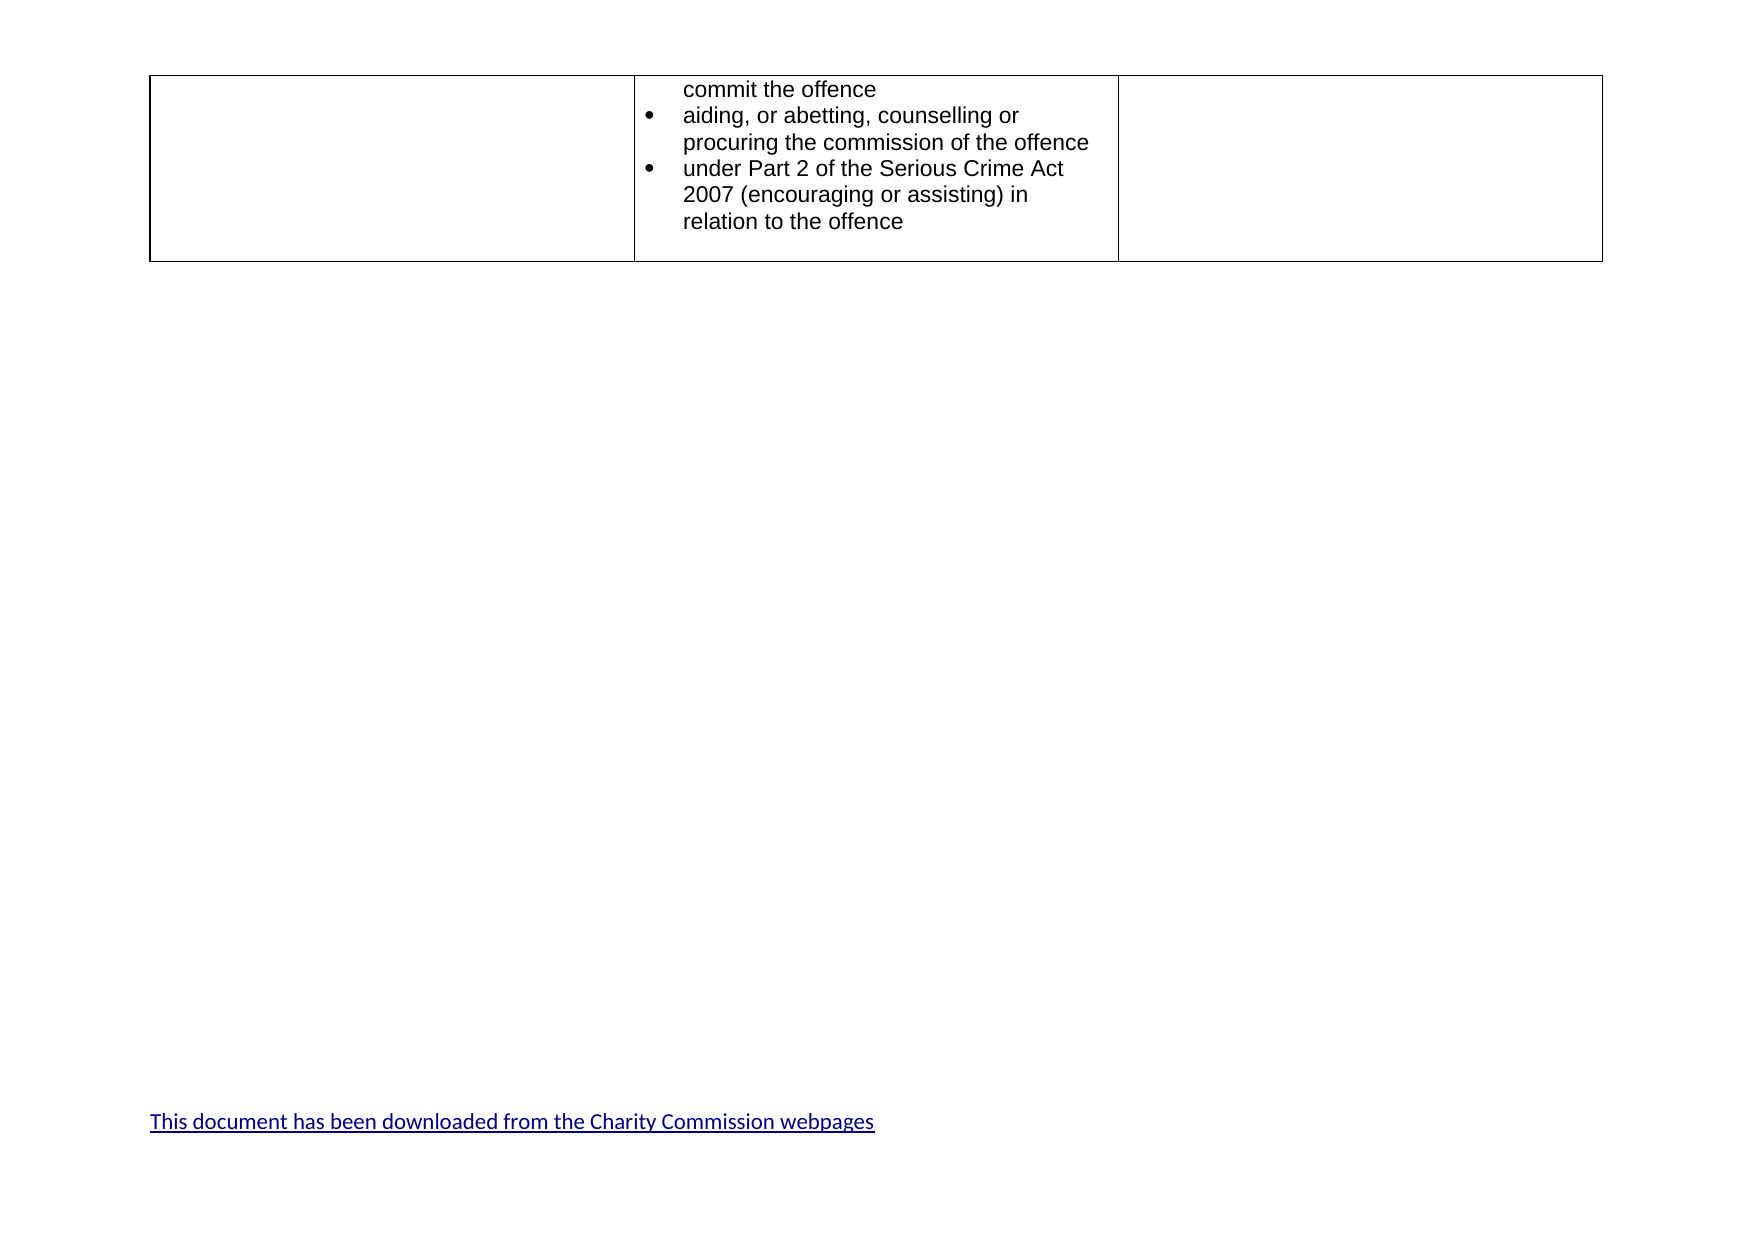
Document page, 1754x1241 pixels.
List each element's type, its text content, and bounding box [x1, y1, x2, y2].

table_cell [1119, 76, 1602, 261]
table_cell [151, 76, 634, 261]
table_cell In relation to offences at 1 - 6 above, an offence of: attempt, conspiracy, or incitement to commit the offence aiding, or abetting, counselling or procuring the commission of the offence under Part 2 of the Serious Crime Act 2007 (encouraging or assisting) in relation to the offence [635, 76, 1118, 261]
